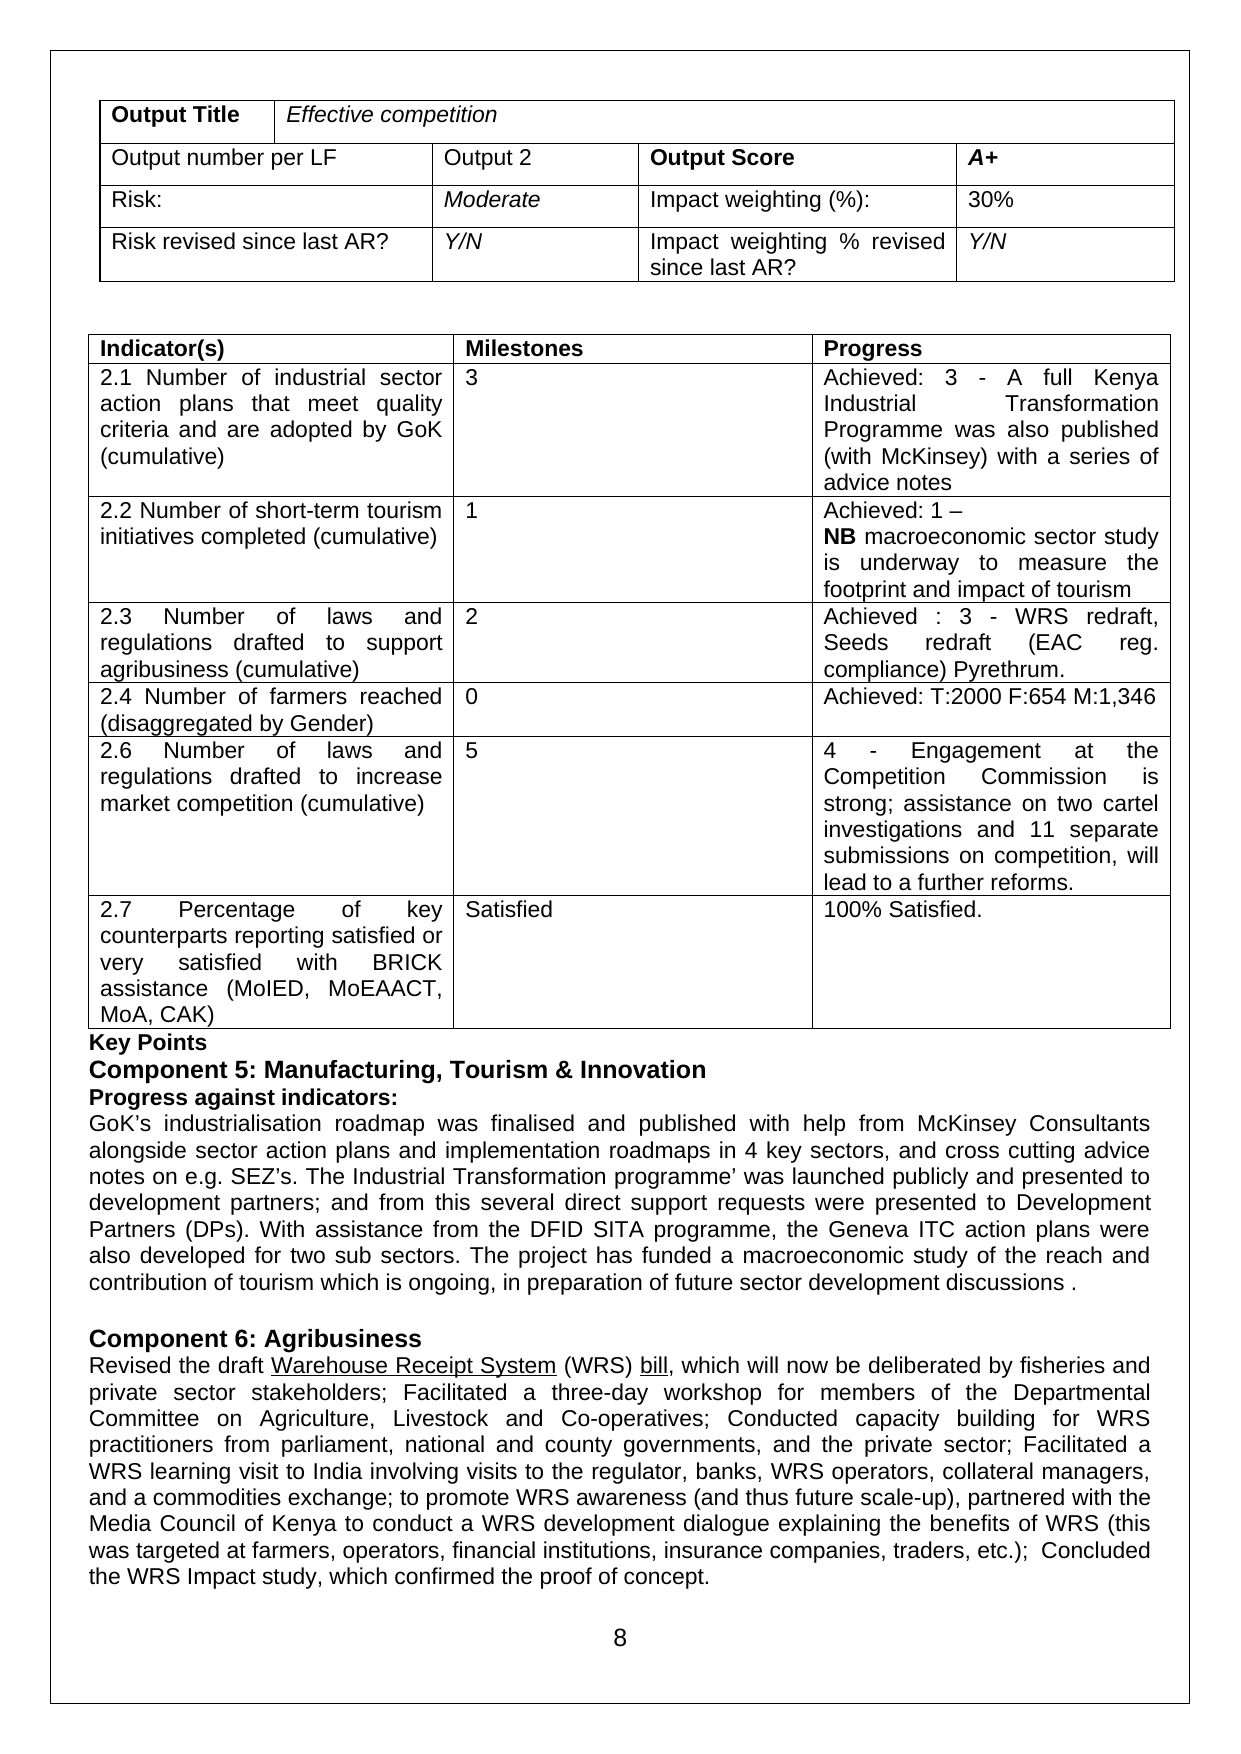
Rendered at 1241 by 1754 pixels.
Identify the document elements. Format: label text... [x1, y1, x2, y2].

table_header Milestones [454, 335, 812, 363]
table_cell 2.3 Number of laws and regulations drafted to support agribusiness (cumulative) [89, 603, 453, 682]
text GoK’s industrialisation roadmap was finalised and published with help from McKinsey Consultants alongside sector action plans and implementation roadmaps in 4 key sectors, and cross cutting advice notes on e.g. SEZ’s. The Industrial Transformation programme’ was launched publicly and presented to development partners; and from this several direct support requests were presented to Development Partners (DPs). With assistance from the DFID SITA programme, the Geneva ITC action plans were also developed for two sub sectors. The project has funded a macroeconomic study of the reach and contribution of tourism which is ongoing, in preparation of future sector development discussions . [89, 1110, 1152, 1295]
table_cell Output Score [639, 144, 956, 184]
table_cell A+ [957, 144, 1174, 184]
table_cell 0 [454, 683, 812, 736]
table_header Effective competition [275, 101, 1174, 142]
table_cell Output number per LF [101, 144, 432, 184]
table_cell Achieved: 1 – NB macroeconomic sector study is underway to measure the footprint and impact of tourism [813, 497, 1170, 602]
table_cell 100% Satisfied. [813, 896, 1170, 1028]
table_cell Impact weighting (%): [639, 186, 956, 227]
table_cell Achieved : 3 - WRS redraft, Seeds redraft (EAC reg. compliance) Pyrethrum. [813, 603, 1170, 682]
table_cell 5 [454, 737, 812, 895]
table_cell 2 [454, 603, 812, 682]
table_cell Achieved: 3 - A full Kenya Industrial Transformation Programme was also published (with McKinsey) with a series of advice notes [813, 364, 1170, 496]
table_cell Moderate [433, 186, 638, 227]
table_cell 4 - Engagement at the Competition Commission is strong; assistance on two cartel investigations and 11 separate submissions on competition, will lead to a further reforms. [813, 737, 1170, 895]
table_header Indicator(s) [89, 335, 453, 363]
text Revised the draft Warehouse Receipt System (WRS) bill, which will now be deliberated by fisheries and private sector stakeholders; Facilitated a three-day workshop for members of the Departmental Committee on Agriculture, Livestock and Co-operatives; Conducted capacity building for WRS practitioners from parliament, national and county governments, and the private sector; Facilitated a WRS learning visit to India involving visits to the regulator, banks, WRS operators, collateral managers, and a commodities exchange; to promote WRS awareness (and thus future scale-up), partnered with the Media Council of Kenya to conduct a WRS development dialogue explaining the benefits of WRS (this was targeted at farmers, operators, financial institutions, insurance companies, traders, etc.); Concluded the WRS Impact study, which confirmed the proof of concept. [89, 1352, 1152, 1589]
table_cell 2.7 Percentage of key counterparts reporting satisfied or very satisfied with BRICK assistance (MoIED, MoEAACT, MoA, CAK) [89, 896, 453, 1028]
table_cell Risk: [101, 186, 432, 227]
text Component 5: Manufacturing, Tourism & Innovation [89, 1055, 1152, 1084]
table_cell 3 [454, 364, 812, 496]
table_cell 2.6 Number of laws and regulations drafted to increase market competition (cumulative) [89, 737, 453, 895]
table_cell 1 [454, 497, 812, 602]
table_cell Impact weighting % revised since last AR? [639, 228, 956, 281]
table_cell 2.4 Number of farmers reached (disaggregated by Gender) [89, 683, 453, 736]
table_header Progress [813, 335, 1170, 363]
table_cell Achieved: T:2000 F:654 M:1,346 [813, 683, 1170, 736]
table_cell 2.1 Number of industrial sector action plans that meet quality criteria and are adopted by GoK (cumulative) [89, 364, 453, 496]
text Key Points [89, 1029, 1152, 1055]
table_cell Risk revised since last AR? [101, 228, 432, 281]
table_header Output Title [101, 101, 274, 142]
table_cell 30% [957, 186, 1174, 227]
table_cell Output 2 [433, 144, 638, 184]
table_cell 2.2 Number of short-term tourism initiatives completed (cumulative) [89, 497, 453, 602]
table_cell Satisfied [454, 896, 812, 1028]
text Component 6: Agribusiness [89, 1323, 1152, 1352]
text Progress against indicators: [89, 1084, 1152, 1110]
table_cell Y/N [957, 228, 1174, 281]
table_cell Y/N [433, 228, 638, 281]
